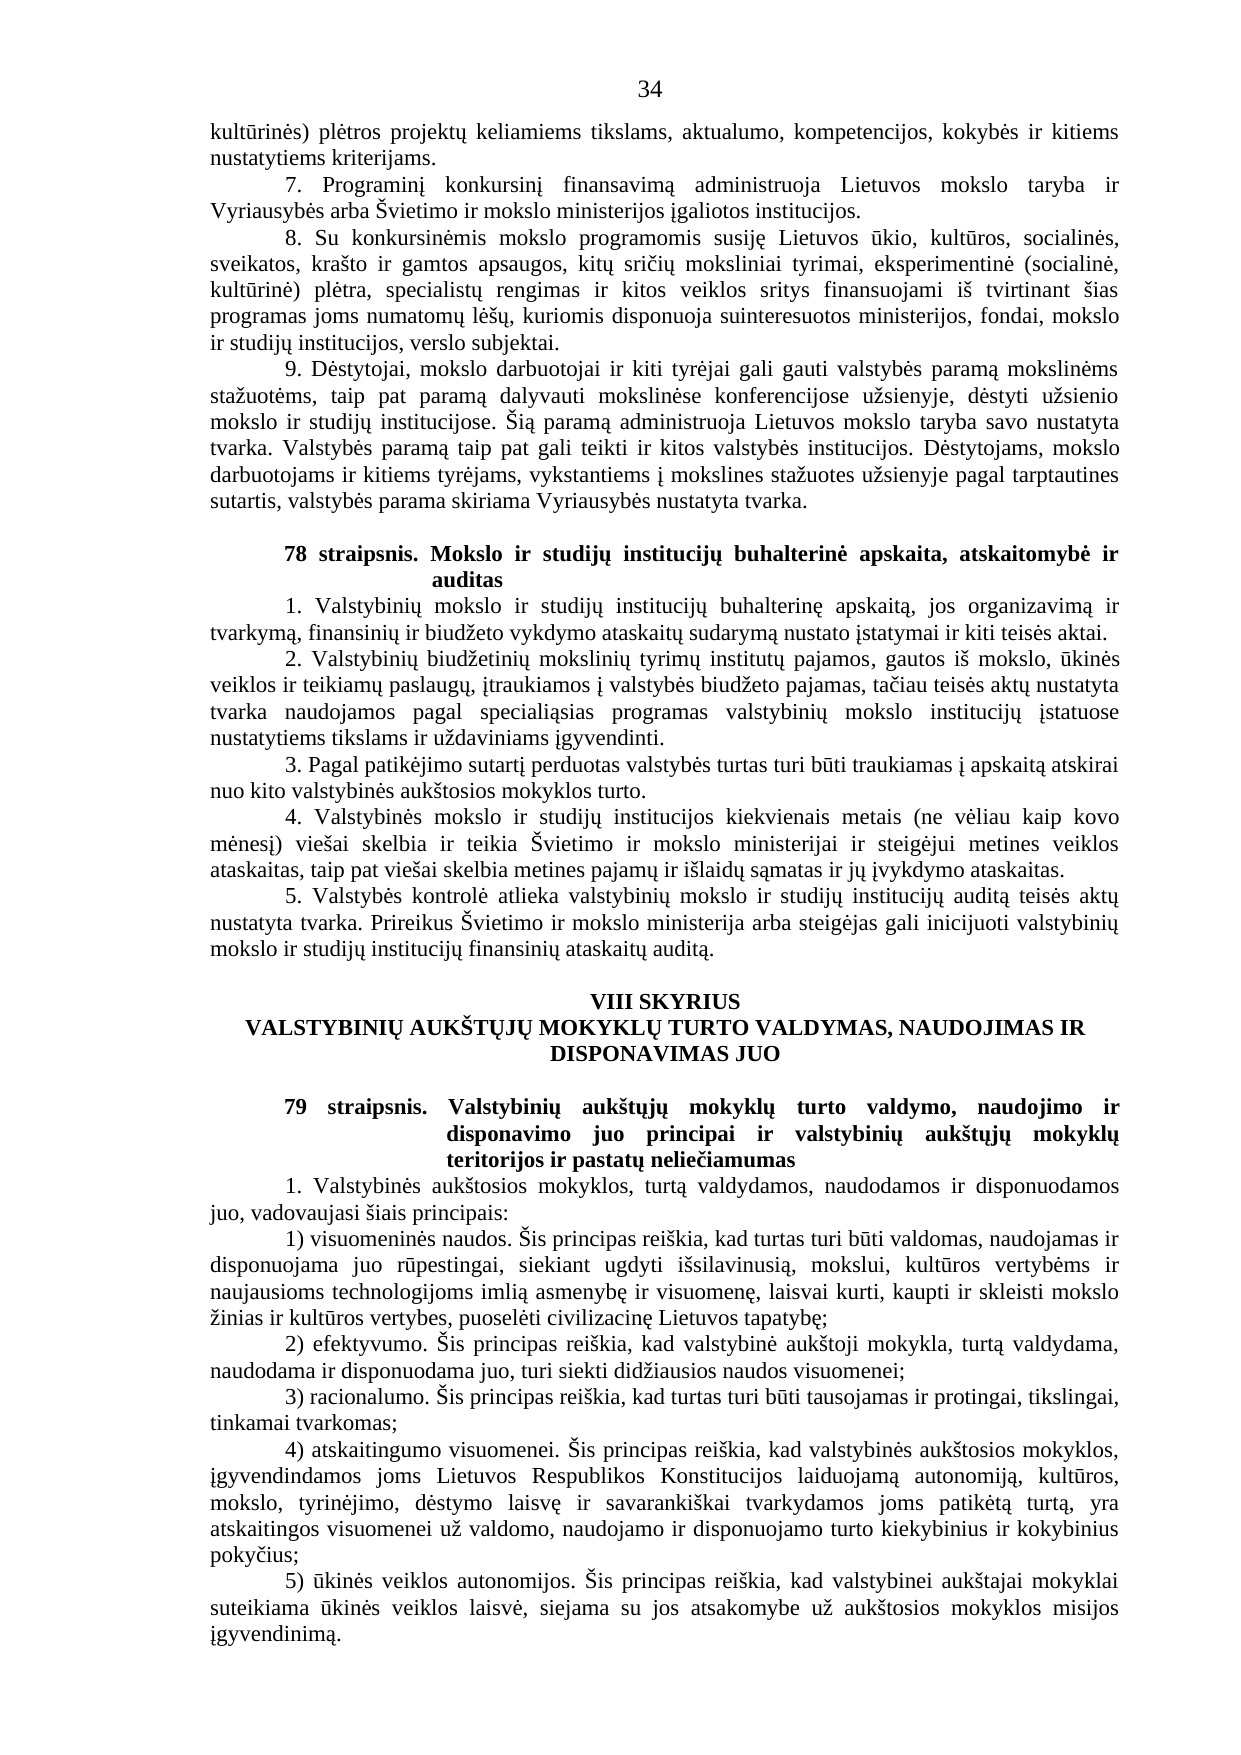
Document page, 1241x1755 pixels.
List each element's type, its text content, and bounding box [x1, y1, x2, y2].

text kultūrinės) plėtros projektų keliamiems tikslams, aktualumo, kompetencijos, kokybės ir kitiems nustatytiems kriterijams. [210, 118, 1120, 171]
text 7. Programinį konkursinį finansavimą administruoja Lietuvos mokslo taryba ir Vyriausybės arba Švietimo ir mokslo ministerijos įgaliotos institucijos. [210, 171, 1120, 223]
text 1. Valstybinių mokslo ir studijų institucijų buhalterinę apskaitą, jos organizavimą ir tvarkymą, finansinių ir biudžeto vykdymo ataskaitų sudarymą nustato įstatymai ir kiti teisės aktai. [210, 592, 1120, 645]
text 5) ūkinės veiklos autonomijos. Šis principas reiškia, kad valstybinei aukštajai mokyklai suteikiama ūkinės veiklos laisvė, siejama su jos atsakomybe už aukštosios mokyklos misijos įgyvendinimą. [210, 1568, 1120, 1647]
text 2. Valstybinių biudžetinių mokslinių tyrimų institutų pajamos, gautos iš mokslo, ūkinės veiklos ir teikiamų paslaugų, įtraukiamos į valstybės biudžeto pajamas, tačiau teisės aktų nustatyta tvarka naudojamos pagal specialiąsias programas valstybinių mokslo institucijų įstatuose nustatytiems tikslams ir uždaviniams įgyvendinti. [210, 645, 1120, 751]
text 79 straipsnis. Valstybinių aukštųjų mokyklų turto valdymo, naudojimo ir disponavimo juo principai ir valstybinių aukštųjų mokyklų teritorijos ir pastatų neliečiamumas [284, 1093, 1120, 1172]
text 8. Su konkursinėmis mokslo programomis susiję Lietuvos ūkio, kultūros, socialinės, sveikatos, krašto ir gamtos apsaugos, kitų sričių moksliniai tyrimai, eksperimentinė (socialinė, kultūrinė) plėtra, specialistų rengimas ir kitos veiklos sritys finansuojami iš tvirtinant šias programas joms numatomų lėšų, kuriomis disponuoja suinteresuotos ministerijos, fondai, mokslo ir studijų institucijos, verslo subjektai. [210, 223, 1120, 355]
text 2) efektyvumo. Šis principas reiškia, kad valstybinė aukštoji mokykla, turtą valdydama, naudodama ir disponuodama juo, turi siekti didžiausios naudos visuomenei; [210, 1330, 1120, 1383]
text 9. Dėstytojai, mokslo darbuotojai ir kiti tyrėjai gali gauti valstybės paramą mokslinėms stažuotėms, taip pat paramą dalyvauti mokslinėse konferencijose užsienyje, dėstyti užsienio mokslo ir studijų institucijose. Šią paramą administruoja Lietuvos mokslo taryba savo nustatyta tvarka. Valstybės paramą taip pat gali teikti ir kitos valstybės institucijos. Dėstytojams, mokslo darbuotojams ir kitiems tyrėjams, vykstantiems į mokslines stažuotes užsienyje pagal tarptautines sutartis, valstybės parama skiriama Vyriausybės nustatyta tvarka. [210, 355, 1120, 513]
text 1) visuomeninės naudos. Šis principas reiškia, kad turtas turi būti valdomas, naudojamas ir disponuojama juo rūpestingai, siekiant ugdyti išsilavinusią, mokslui, kultūros vertybėms ir naujausioms technologijoms imlią asmenybę ir visuomenę, laisvai kurti, kaupti ir skleisti mokslo žinias ir kultūros vertybes, puoselėti civilizacinę Lietuvos tapatybę; [210, 1225, 1120, 1330]
text VIII SKYRIUS [210, 988, 1120, 1014]
subtitle 78 straipsnis. Mokslo ir studijų institucijų buhalterinė apskaita, atskaitomybė ir auditas [284, 540, 1120, 592]
text 3) racionalumo. Šis principas reiškia, kad turtas turi būti tausojamas ir protingai, tikslingai, tinkamai tvarkomas; [210, 1383, 1120, 1436]
text 4) atskaitingumo visuomenei. Šis principas reiškia, kad valstybinės aukštosios mokyklos, įgyvendindamos joms Lietuvos Respublikos Konstitucijos laiduojamą autonomiją, kultūros, mokslo, tyrinėjimo, dėstymo laisvę ir savarankiškai tvarkydamos joms patikėtą turtą, yra atskaitingos visuomenei už valdomo, naudojamo ir disponuojamo turto kiekybinius ir kokybinius pokyčius; [210, 1436, 1120, 1568]
text 3. Pagal patikėjimo sutartį perduotas valstybės turtas turi būti traukiamas į apskaitą atskirai nuo kito valstybinės aukštosios mokyklos turto. [210, 751, 1120, 803]
subtitle VALSTYBINIŲ AUKŠTŲJŲ MOKYKLŲ TURTO VALDYMAS, NAUDOJIMAS IR DISPONAVIMAS JUO [210, 1014, 1120, 1067]
text 4. Valstybinės mokslo ir studijų institucijos kiekvienais metais (ne vėliau kaip kovo mėnesį) viešai skelbia ir teikia Švietimo ir mokslo ministerijai ir steigėjui metines veiklos ataskaitas, taip pat viešai skelbia metines pajamų ir išlaidų sąmatas ir jų įvykdymo ataskaitas. [210, 803, 1120, 882]
text 1. Valstybinės aukštosios mokyklos, turtą valdydamos, naudodamos ir disponuodamos juo, vadovaujasi šiais principais: [210, 1172, 1120, 1225]
text 5. Valstybės kontrolė atlieka valstybinių mokslo ir studijų institucijų auditą teisės aktų nustatyta tvarka. Prireikus Švietimo ir mokslo ministerija arba steigėjas gali inicijuoti valstybinių mokslo ir studijų institucijų finansinių ataskaitų auditą. [210, 882, 1120, 961]
